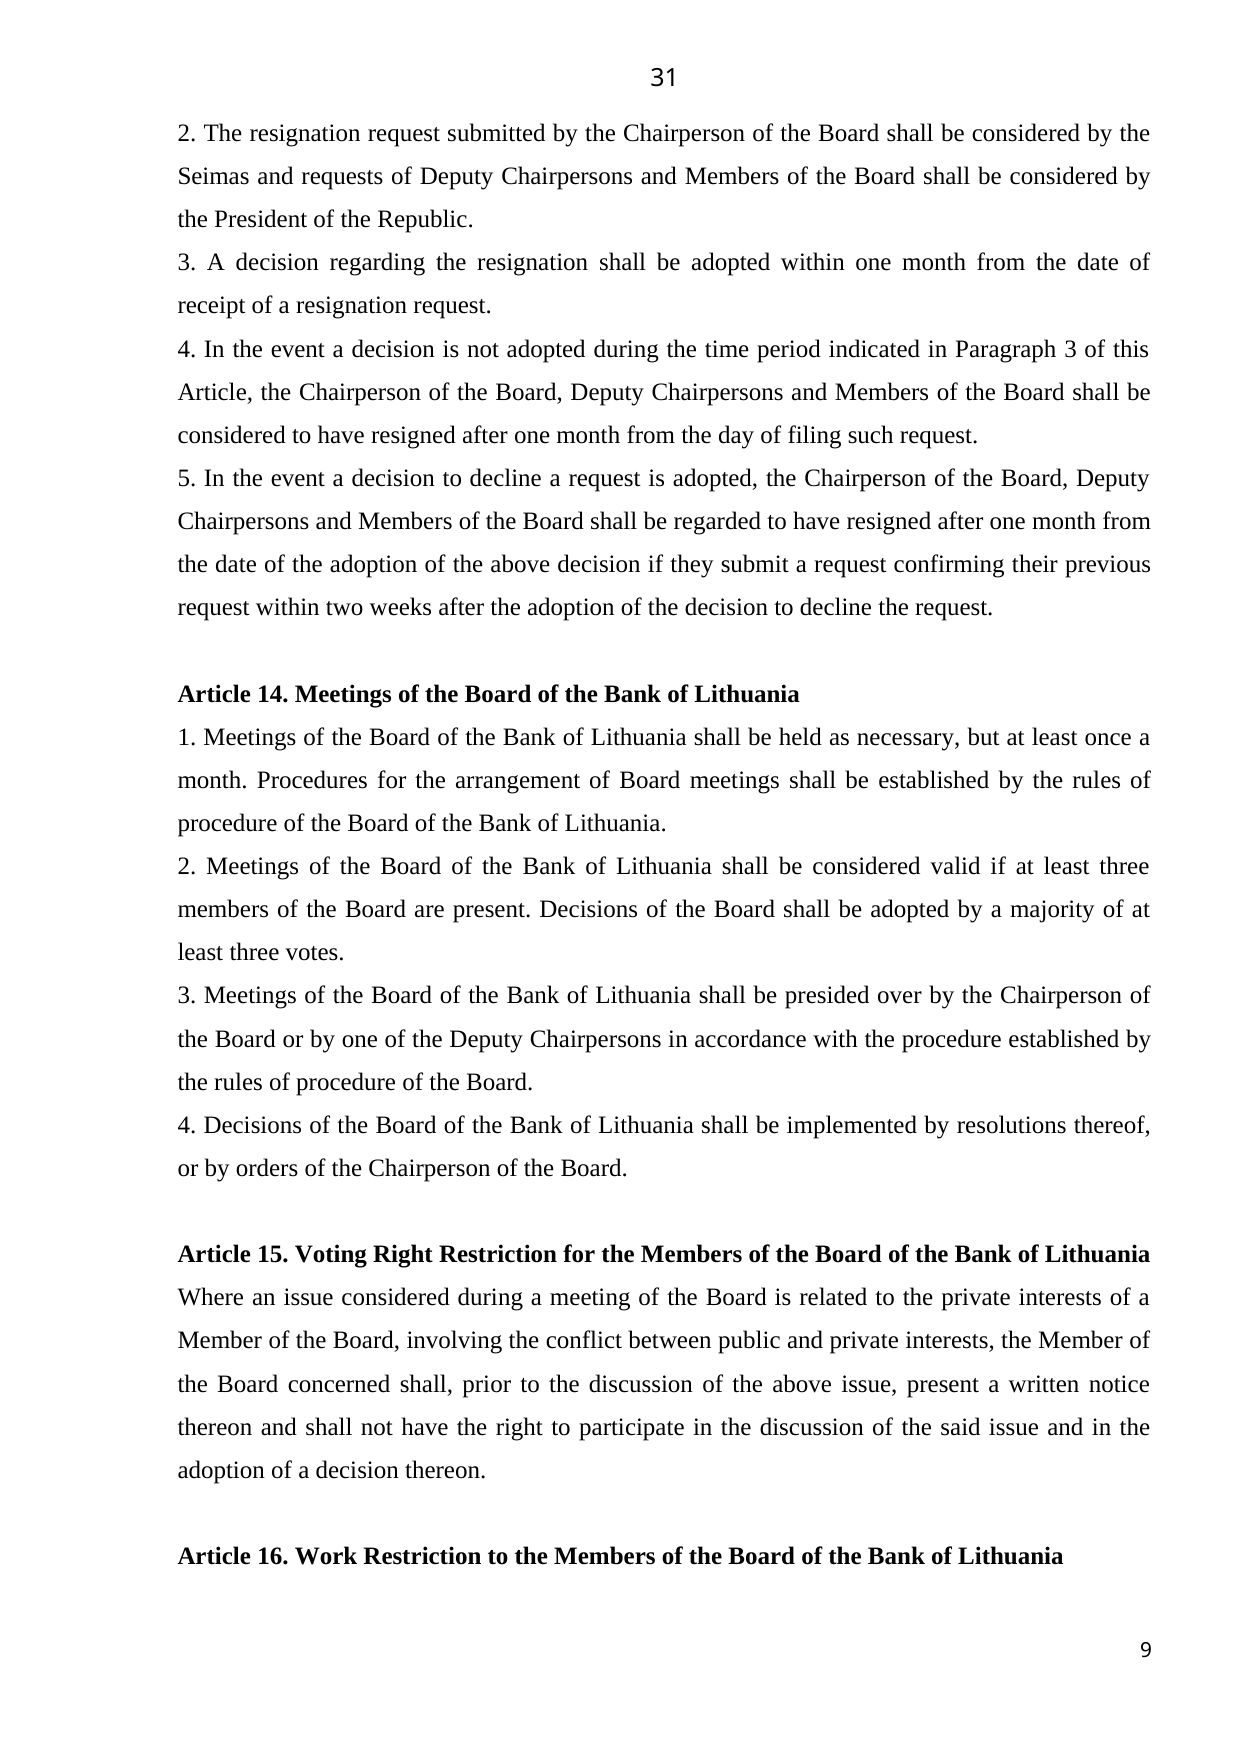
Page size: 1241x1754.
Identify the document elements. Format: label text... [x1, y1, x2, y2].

text 2. The resignation request submitted by the Chairperson of the Board shall be considered by the Seimas and requests of Deputy Chairpersons and Members of the Board shall be considered by the President of the Republic. [177, 118, 1152, 233]
text 5. In the event a decision to decline a request is adopted, the Chairperson of the Board, Deputy Chairpersons and Members of the Board shall be regarded to have resigned after one month from the date of the adoption of the above decision if they submit a request confirming their previous request within two weeks after the adoption of the decision to decline the request. [177, 463, 1152, 621]
text 3. A decision regarding the resignation shall be adopted within one month from the date of receipt of a resignation request. [177, 247, 1152, 319]
text 3. Meetings of the Board of the Bank of Lithuania shall be presided over by the Chairperson of the Board or by one of the Deputy Chairpersons in accordance with the procedure established by the rules of procedure of the Board. [177, 981, 1152, 1096]
text 2. Meetings of the Board of the Bank of Lithuania shall be considered valid if at least three members of the Board are present. Decisions of the Board shall be adopted by a majority of at least three votes. [177, 851, 1152, 966]
text Where an issue considered during a meeting of the Board is related to the private interests of a Member of the Board, involving the conflict between public and private interests, the Member of the Board concerned shall, prior to the discussion of the above issue, present a written notice thereon and shall not have the right to participate in the discussion of the said issue and in the adoption of a decision thereon. [177, 1282, 1152, 1484]
text Article 14. Meetings of the Board of the Bank of Lithuania [177, 679, 1152, 707]
text 4. Decisions of the Board of the Bank of Lithuania shall be implemented by resolutions thereof, or by orders of the Chairperson of the Board. [177, 1110, 1152, 1182]
text 1. Meetings of the Board of the Bank of Lithuania shall be held as necessary, but at least once a month. Procedures for the arrangement of Board meetings shall be established by the rules of procedure of the Board of the Bank of Lithuania. [177, 722, 1152, 837]
text 4. In the event a decision is not adopted during the time period indicated in Paragraph 3 of this Article, the Chairperson of the Board, Deputy Chairpersons and Members of the Board shall be considered to have resigned after one month from the day of filing such request. [177, 334, 1152, 449]
text Article 15. Voting Right Restriction for the Members of the Board of the Bank of Lithuania [177, 1239, 1152, 1268]
text Article 16. Work Restriction to the Members of the Board of the Bank of Lithuania [177, 1541, 1152, 1570]
